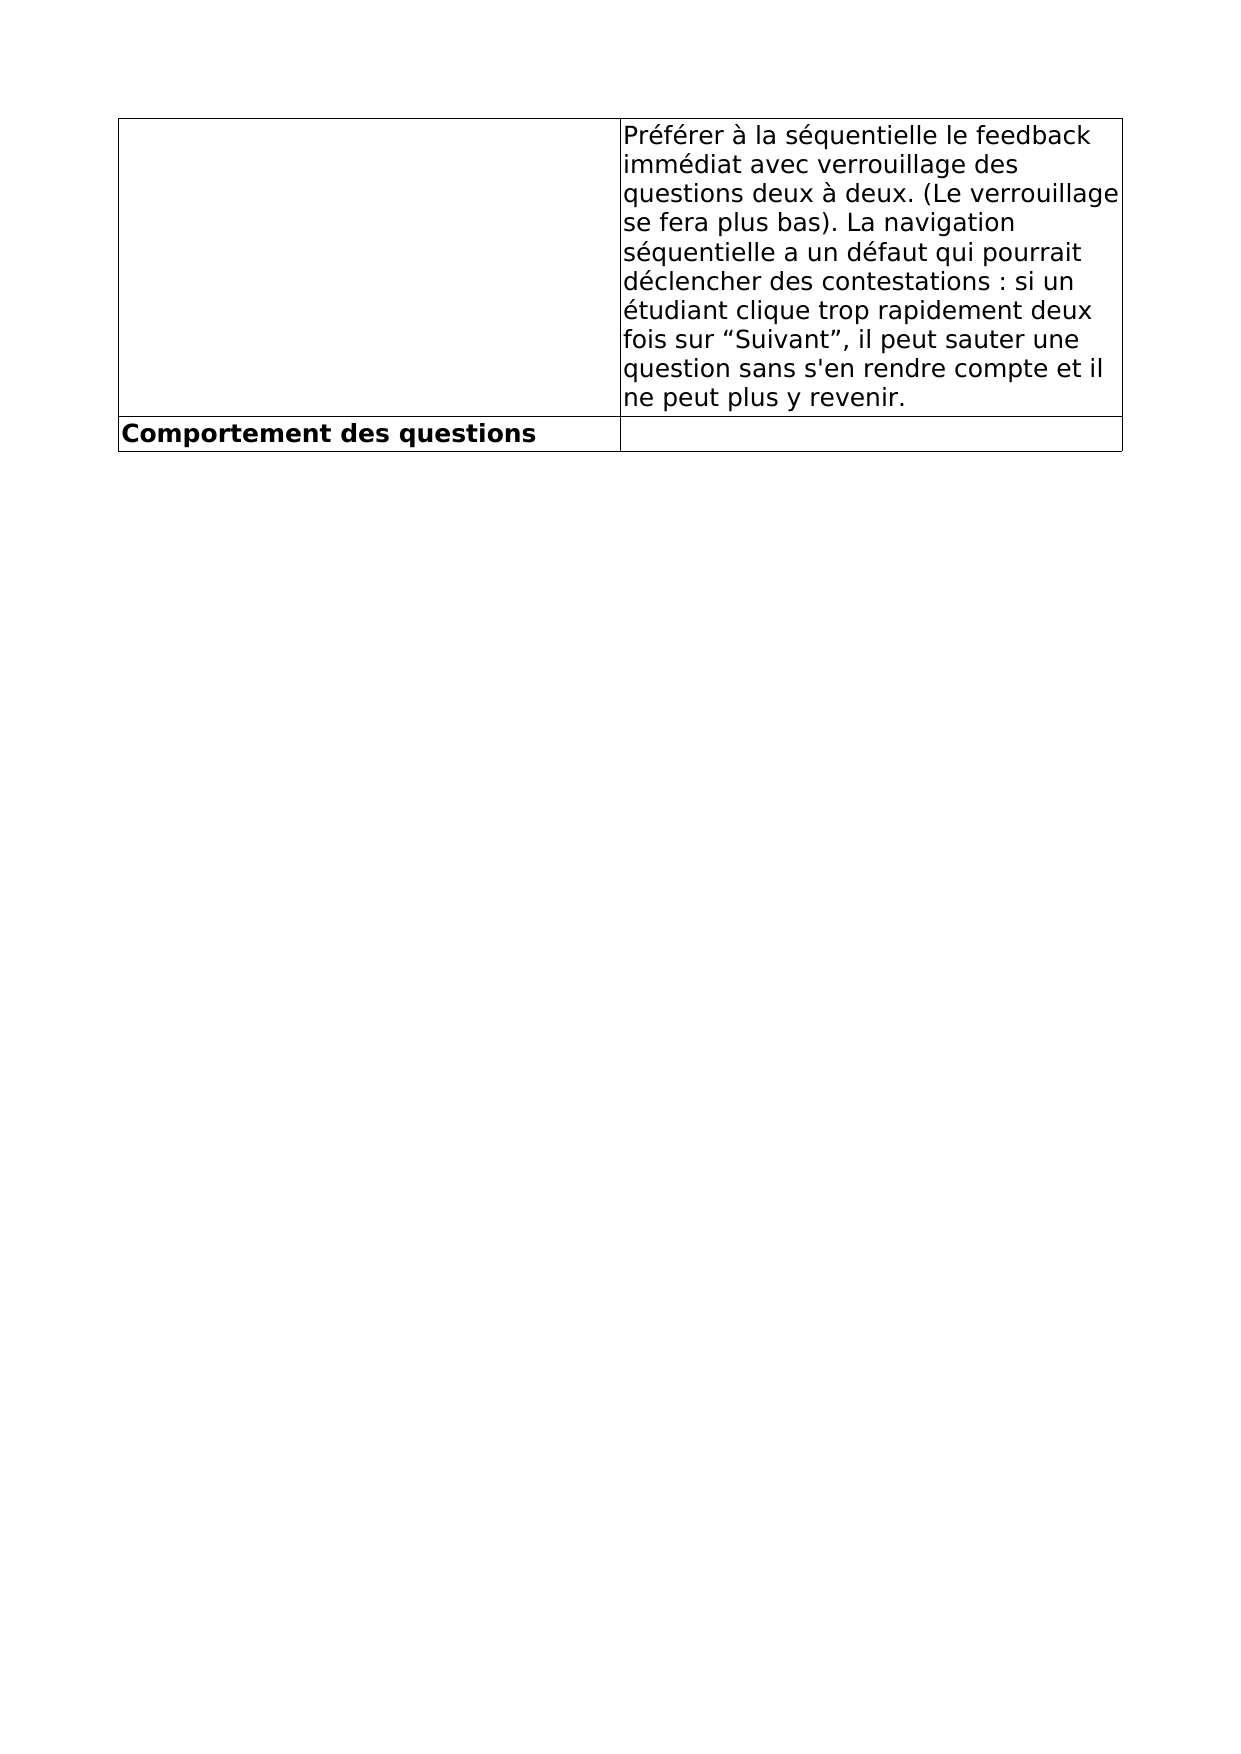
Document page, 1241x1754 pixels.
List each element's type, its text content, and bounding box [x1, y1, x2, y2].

table_cell [621, 417, 1122, 451]
table_cell Préférer à la séquentielle le feedback immédiat avec verrouillage des questions deux à deux. (Le verrouillage se fera plus bas). La navigation séquentielle a un défaut qui pourrait déclencher des contestations : si un étudiant clique trop rapidement deux fois sur “Suivant”, il peut sauter une question sans s'en rendre compte et il ne peut plus y revenir. [621, 119, 1122, 416]
table_cell Comportement des questions [119, 417, 620, 451]
table_cell [119, 119, 620, 416]
